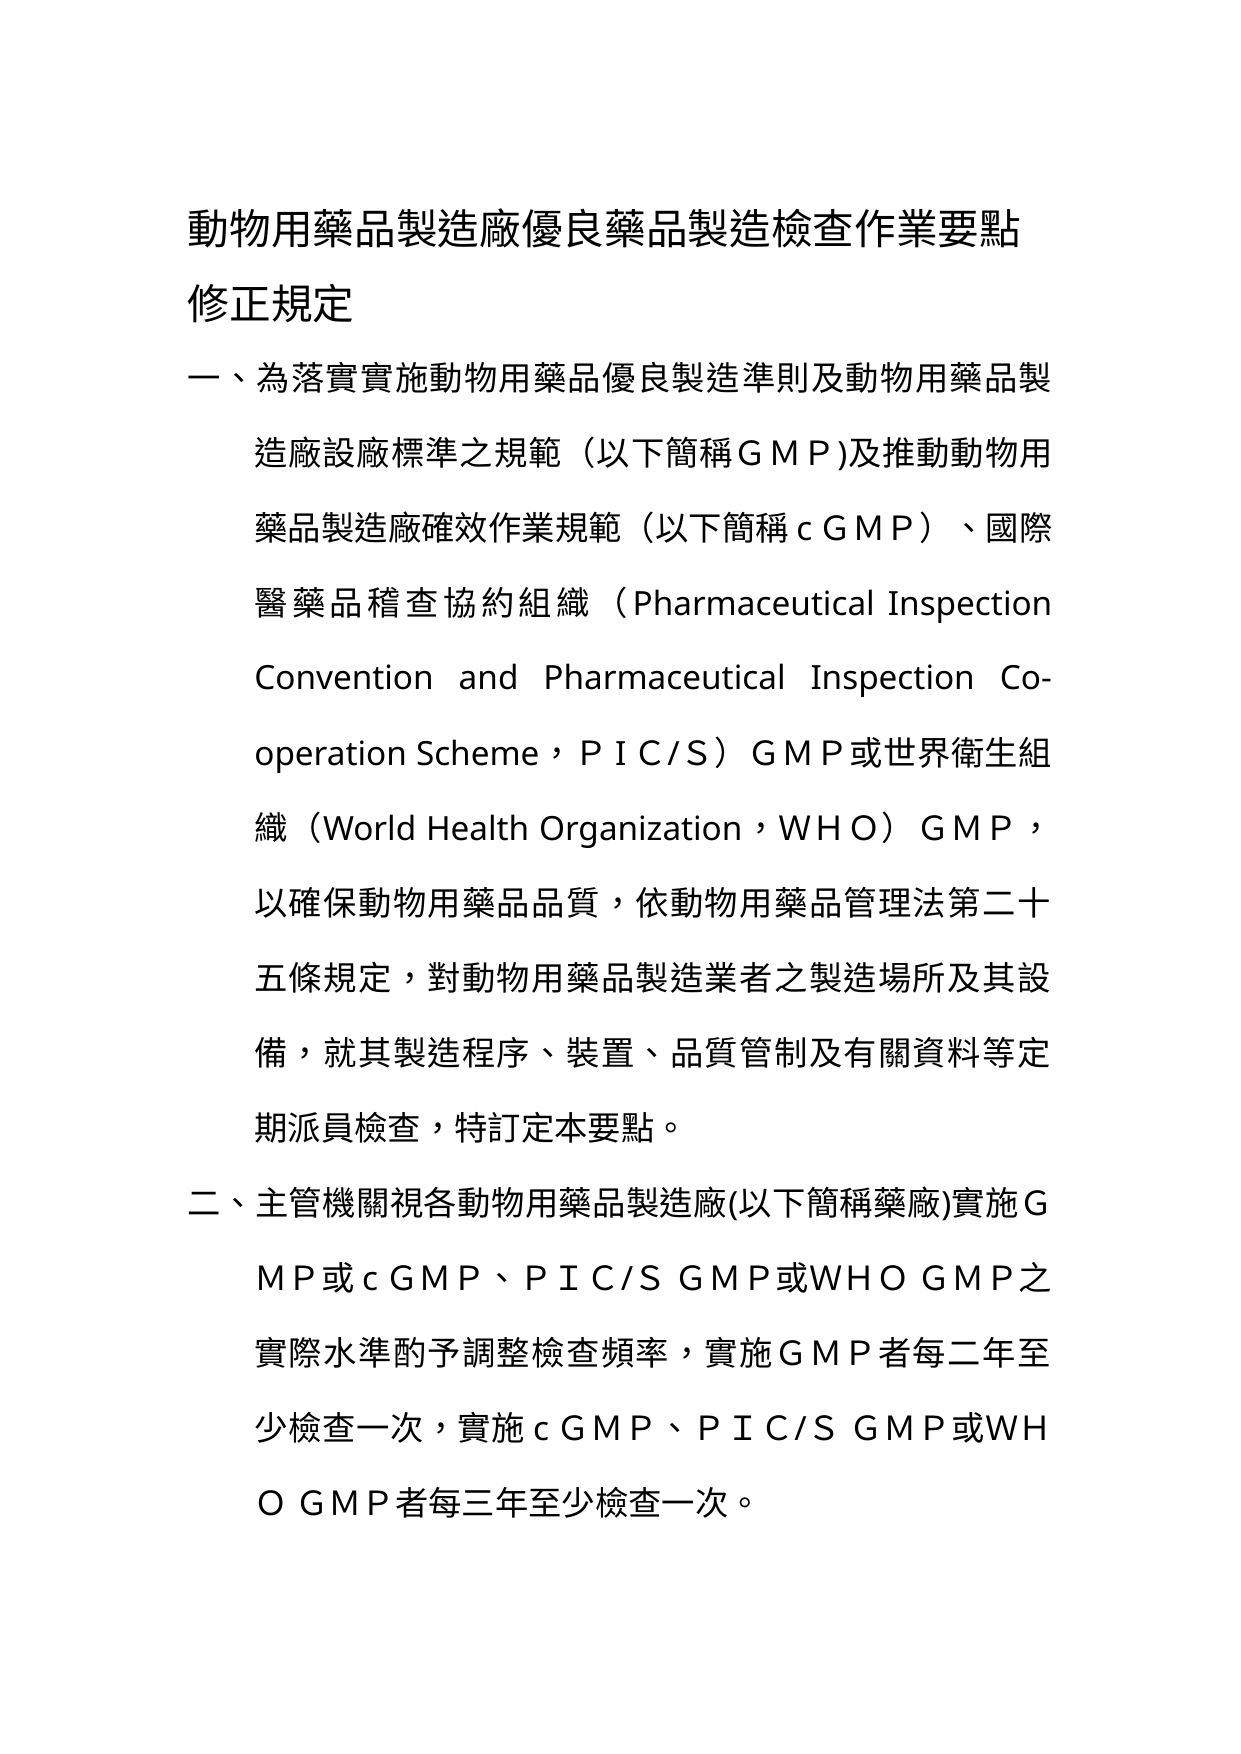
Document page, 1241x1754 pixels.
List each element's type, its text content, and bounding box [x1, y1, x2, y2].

text 一、為落實實施動物用藥品優良製造準則及動物用藥品製造廠設廠標準之規範（以下簡稱ＧＭＰ)及推動動物用藥品製造廠確效作業規範（以下簡稱cＧＭＰ）、國際醫藥品稽查協約組織（Pharmaceutical Inspection Convention and Pharmaceutical Inspection Co-operation Scheme，ＰIＣ/Ｓ）ＧＭＰ或世界衛生組織（World Health Organization，ＷＨＯ）ＧＭＰ，以確保動物用藥品品質，依動物用藥品管理法第二十五條規定，對動物用藥品製造業者之製造場所及其設備，就其製造程序、裝置、品質管制及有關資料等定期派員檢查，特訂定本要點。 [187, 332, 1053, 1157]
text 動物用藥品製造廠優良藥品製造檢查作業要點修正規定 [187, 182, 1053, 332]
text 二、主管機關視各動物用藥品製造廠(以下簡稱藥廠)實施ＧＭＰ或cＧＭＰ、ＰＩＣ/Ｓ ＧＭＰ或ＷＨＯ ＧＭＰ之實際水準酌予調整檢查頻率，實施ＧＭＰ者每二年至少檢查一次，實施cＧＭＰ、ＰＩＣ/Ｓ ＧＭＰ或ＷＨＯ ＧＭＰ者每三年至少檢查一次。 [187, 1157, 1053, 1532]
